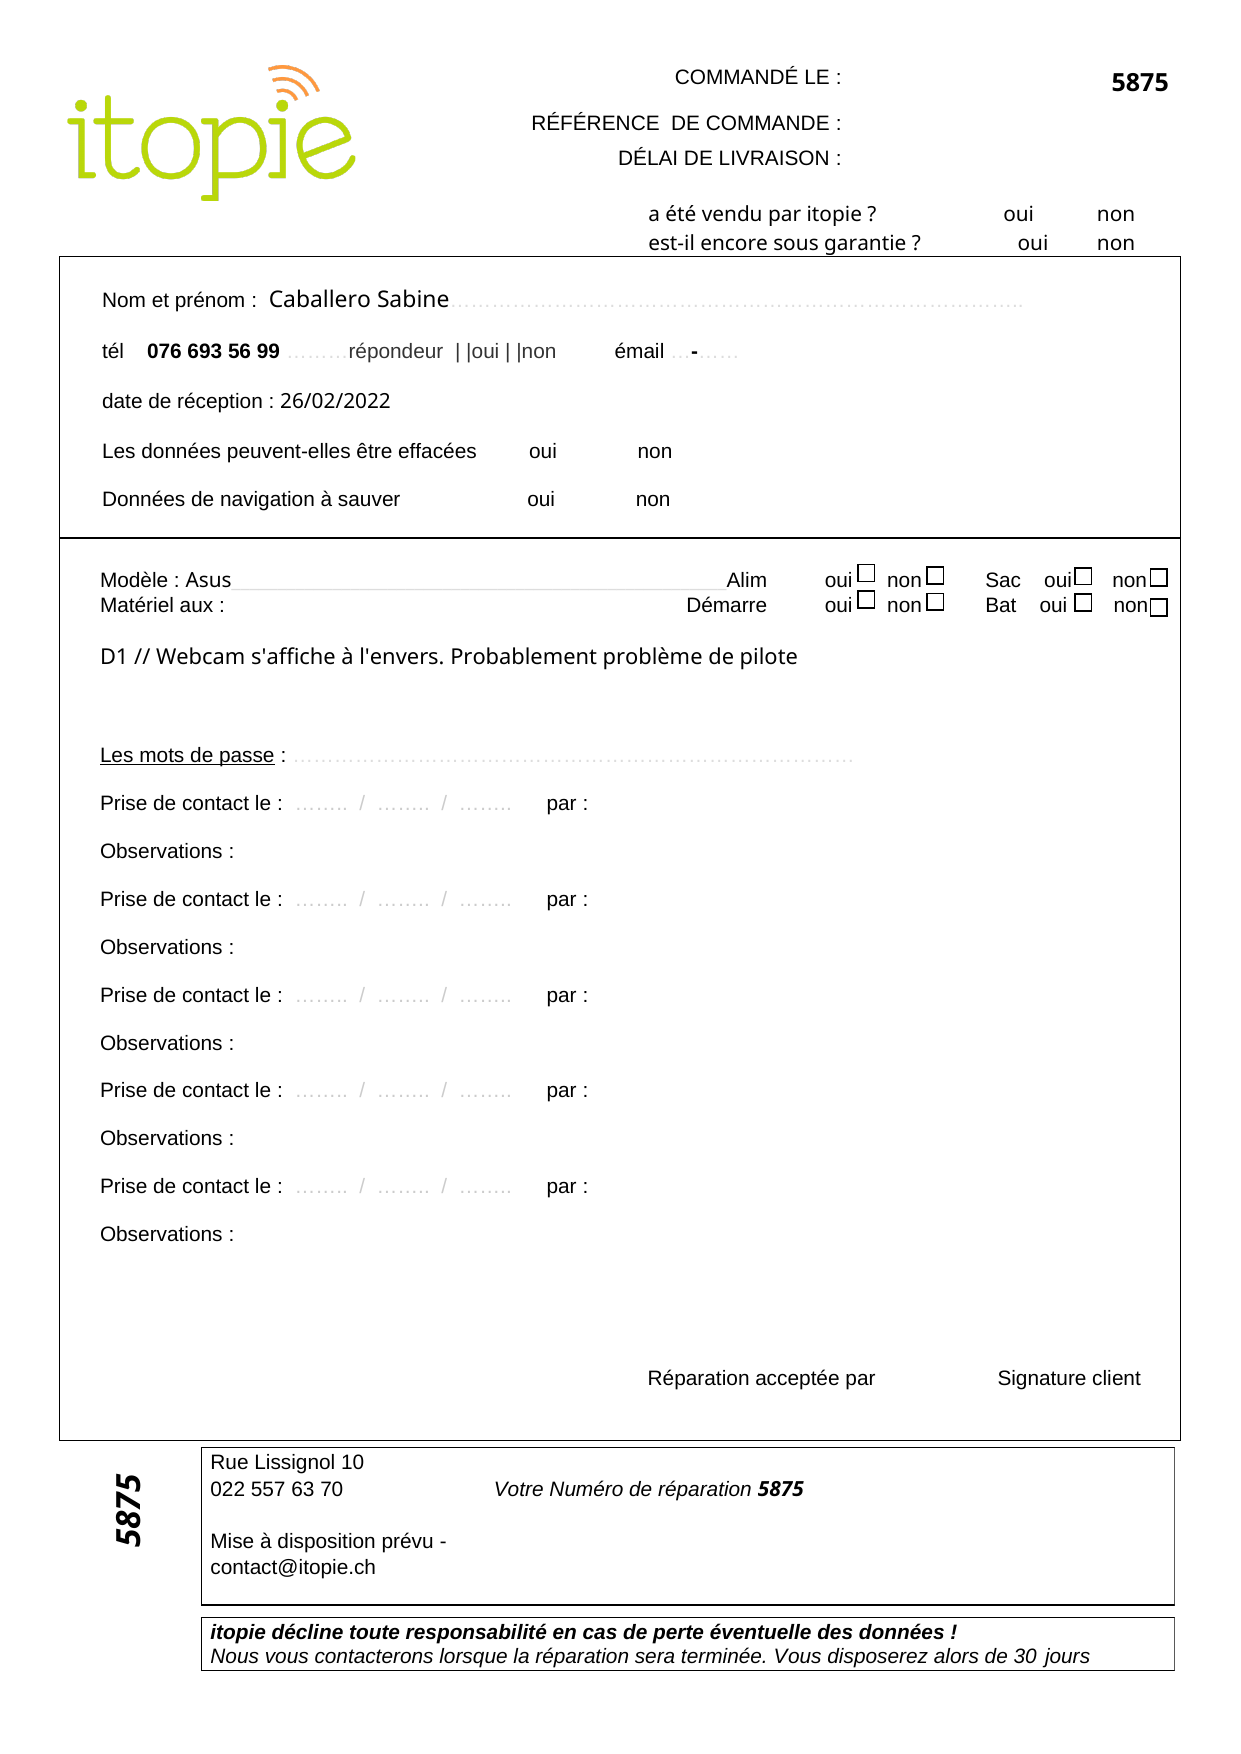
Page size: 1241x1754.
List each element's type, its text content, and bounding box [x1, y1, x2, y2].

text Prise de contact le : …….. / …….. / …….. par : [60, 1171, 1180, 1198]
text Les données peuvent-elles être effacées oui non [60, 436, 1180, 463]
text Observations : [60, 836, 1180, 863]
text Modèle : Asus Alim oui non Sac oui non [60, 562, 856, 590]
table_cell itopie décline toute responsabilité en cas de perte éventuelle des données ! Nous vous contacterons lorsque la réparation sera terminée. Vous disposerez alors de 30 jours [195, 1611, 1180, 1677]
table_cell [847, 140, 1180, 175]
table_cell RÉFÉRENCE DE COMMANDE : [490, 105, 847, 140]
text Les mots de passe : ……………………………………………………………………… [60, 740, 1180, 767]
text est-il encore sous garantie ? oui non [59, 228, 1181, 256]
text Modèle : Asus Alim oui non Sac oui non [879, 562, 925, 590]
text Réparation acceptée par Signature client [60, 1363, 1180, 1390]
text Observations : [60, 1219, 1180, 1246]
text Prise de contact le : …….. / …….. / …….. par : [60, 883, 1180, 911]
text Observations : [60, 1123, 1180, 1150]
text Observations : [60, 1027, 1180, 1054]
text D1 // Webcam s'affiche à l'envers. Probablement problème de pilote [60, 638, 1180, 671]
table_cell DÉLAI DE LIVRAISON : [490, 140, 847, 175]
text tél 076 693 56 99 ………répondeur | |oui | |non émail …-…… [60, 335, 1180, 362]
text Prise de contact le : …….. / …….. / …….. par : [60, 979, 1180, 1006]
table_header 5875 [847, 59, 1180, 104]
picture [67, 65, 356, 201]
text Données de navigation à sauver oui non [60, 484, 1180, 511]
table_header 5875 [59, 1441, 195, 1677]
text date de réception : 26/02/2022 [60, 383, 1180, 415]
text Prise de contact le : …….. / …….. / …….. par : [60, 788, 1180, 815]
text Prise de contact le : …….. / …….. / …….. par : [60, 1075, 1180, 1102]
text Observations : [60, 931, 1180, 958]
text a été vendu par itopie ? oui non [59, 199, 1181, 228]
text Nom et prénom : Caballero Sabine……………………………………………………………………….. [60, 280, 1180, 314]
table_header Rue Lissignol 10 022 557 63 70 Votre Numéro de réparation 5875 Mise à disposition prévu - contact@itopie.ch [195, 1441, 1180, 1611]
table_header COMMANDÉ LE : [490, 59, 847, 104]
text Matériel aux : Démarre oui non Bat oui non [60, 590, 1180, 617]
table_cell [847, 105, 1180, 140]
text Modèle : Asus Alim oui non Sac oui non [948, 562, 1180, 590]
